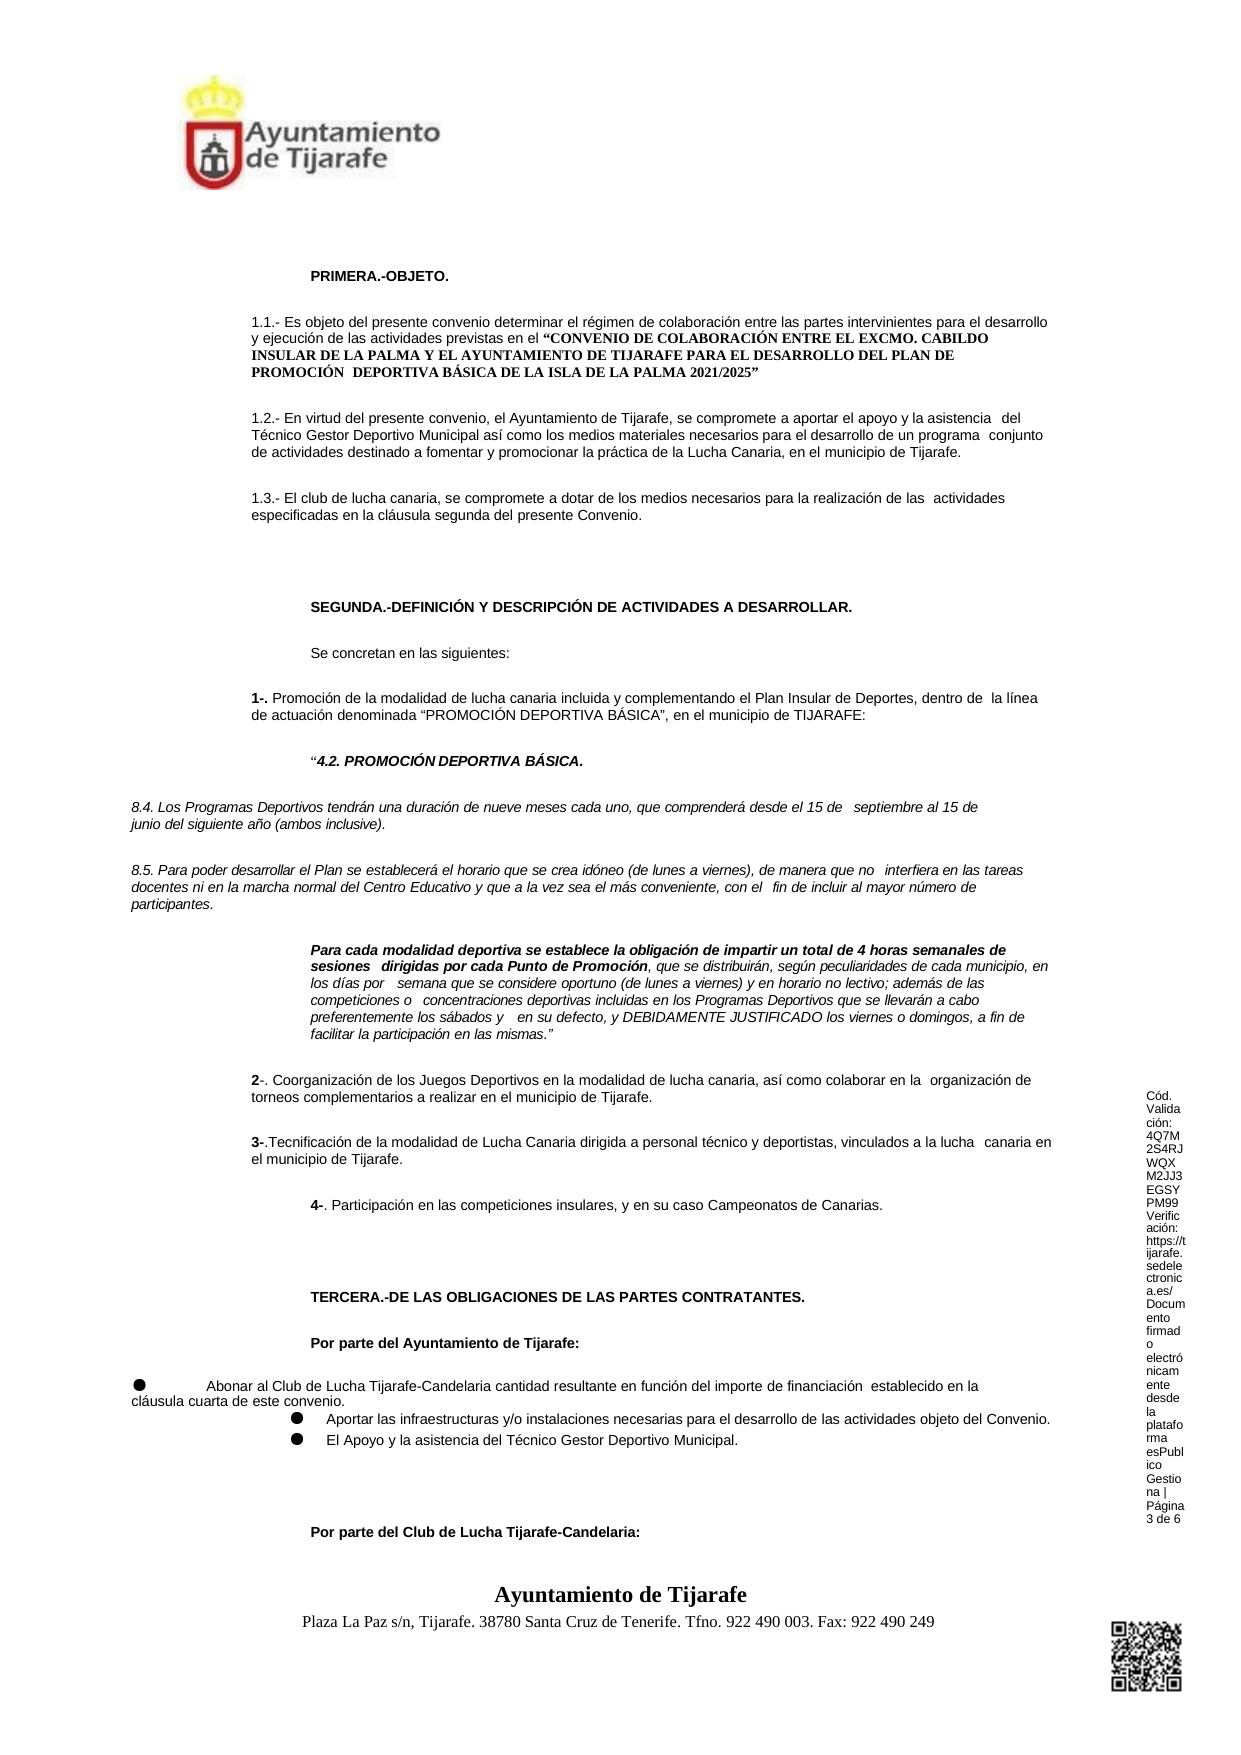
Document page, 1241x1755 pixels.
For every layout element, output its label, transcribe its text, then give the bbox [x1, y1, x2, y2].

text 4-. Participación en las competiciones insulares, y en su caso Campeonatos de Canarias. [310, 1197, 1144, 1214]
text 1.1.- Es objeto del presente convenio determinar el régimen de colaboración entre las partes intervinientes para el desarrollo y ejecución de las actividades previstas en el “CONVENIO DE COLABORACIÓN ENTRE EL EXCMO. CABILDO INSULAR DE LA PALMA Y EL AYUNTAMIENTO DE TIJARAFE PARA EL DESARROLLO DEL PLAN DE PROMOCIÓN DEPORTIVA BÁSICA DE LA ISLA DE LA PALMA 2021/2025” [251, 313, 1050, 381]
text Cód. Validación: 4Q7M2S4RJWQXM2JJ3EGSYPM99 [1146, 1089, 1186, 1210]
text 1.2.- En virtud del presente convenio, el Ayuntamiento de Tijarafe, se compromete a aportar el apoyo y la asistencia del Técnico Gestor Deportivo Municipal así como los medios materiales necesarios para el desarrollo de un programa conjunto de actividades destinado a fomentar y promocionar la práctica de la Lucha Canaria, en el municipio de Tijarafe. [251, 410, 1054, 460]
text Se concretan en las siguientes: [310, 644, 1195, 661]
text 2-. Coorganización de los Juegos Deportivos en la modalidad de lucha canaria, así como colaborar en la organización de torneos complementarios a realizar en el municipio de Tijarafe. [251, 1071, 1054, 1105]
list El Apoyo y la asistencia del Técnico Gestor Deportivo Municipal. [289, 1428, 1144, 1450]
text “4.2. PROMOCIÓN DEPORTIVA BÁSICA. [310, 753, 1195, 770]
subtitle SEGUNDA.-DEFINICIÓN Y DESCRIPCIÓN DE ACTIVIDADES A DESARROLLAR. [310, 598, 1195, 615]
subtitle PRIMERA.-OBJETO. [310, 267, 1195, 284]
subtitle Por parte del Club de Lucha Tijarafe-Candelaria: [310, 1523, 1144, 1540]
text Verificación: https://tijarafe.sedelectronica.es/ [1146, 1210, 1186, 1298]
text Para cada modalidad deportiva se establece la obligación de impartir un total de 4 horas semanales de sesiones dirigidas por cada Punto de Promoción, que se distribuirán, según peculiaridades de cada municipio, en los días por semana que se considere oportuno (de lunes a viernes) y en horario no lectivo; además de las competiciones o concentraciones deportivas incluidas en los Programas Deportivos que se llevarán a cabo preferentemente los sábados y en su defecto, y DEBIDAMENTE JUSTIFICADO los viernes o domingos, a fin de facilitar la participación en las mismas.” [310, 941, 1050, 1042]
list Aportar las infraestructuras y/o instalaciones necesarias para el desarrollo de las actividades objeto del Convenio. [289, 1410, 1144, 1428]
subtitle TERCERA.-DE LAS OBLIGACIONES DE LAS PARTES CONTRATANTES. [310, 1289, 1144, 1306]
text Por parte del Ayuntamiento de Tijarafe: [310, 1335, 1144, 1352]
text Documento firmado electrónicamente desde la plataforma esPublico Gestiona | Página 3 de 6 [1146, 1298, 1186, 1526]
list Abonar al Club de Lucha Tijarafe-Candelaria cantidad resultante en función del importe de financiación establecido en la cláusula cuarta de este convenio. [131, 1377, 990, 1410]
list Para poder desarrollar el Plan se establecerá el horario que se crea idóneo (de lunes a viernes), de manera que no interfiera en las tareas docentes ni en la marcha normal del Centro Educativo y que a la vez sea el más conveniente, con el fin de incluir al mayor número de participantes. [131, 862, 1054, 912]
text 1.3.- El club de lucha canaria, se compromete a dotar de los medios necesarios para la realización de las actividades especificadas en la cláusula segunda del presente Convenio. [251, 489, 1050, 523]
text 1-. Promoción de la modalidad de lucha canaria incluida y complementando el Plan Insular de Deportes, dentro de la línea de actuación denominada “PROMOCIÓN DEPORTIVA BÁSICA”, en el municipio de TIJARAFE: [251, 690, 1049, 724]
text 3-.Tecnificación de la modalidad de Lucha Canaria dirigida a personal técnico y deportistas, vinculados a la lucha canaria en el municipio de Tijarafe. [251, 1134, 1054, 1168]
list Los Programas Deportivos tendrán una duración de nueve meses cada uno, que comprenderá desde el 15 de septiembre al 15 de junio del siguiente año (ambos inclusive). [131, 799, 1007, 832]
